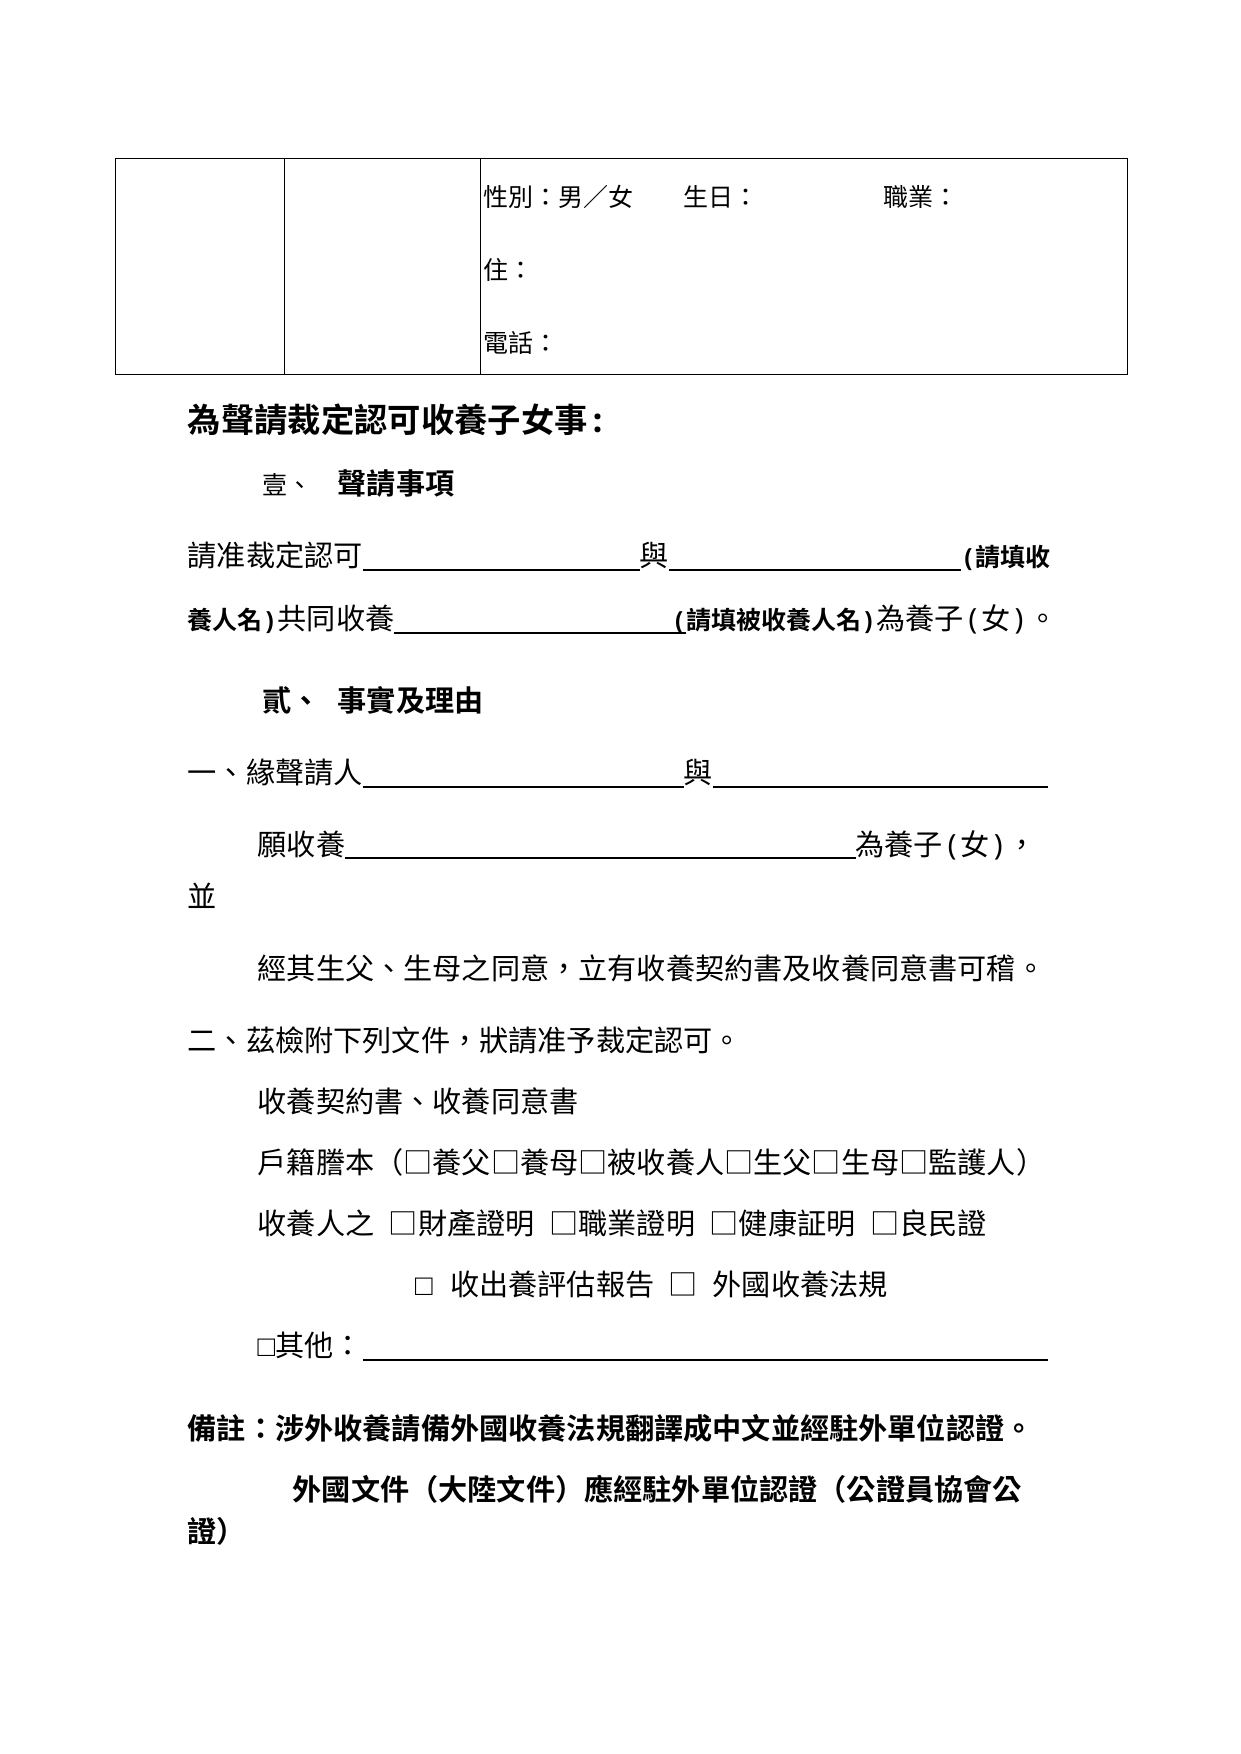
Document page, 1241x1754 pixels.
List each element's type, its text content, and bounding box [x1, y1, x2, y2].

text 收養人之 □財產證明 □職業證明 □健康証明 □良民證 [187, 1201, 1053, 1243]
list 聲請事項 [262, 461, 1053, 503]
text □ 收出養評估報告 □ 外國收養法規 [187, 1262, 1053, 1304]
text 請准裁定認可 與 (請填收養人名)共同收養 (請填被收養人名)為養子(女)。 [187, 532, 1053, 638]
text 戶籍謄本（□養父□養母□被收養人□生父□生母□監護人） [187, 1139, 1053, 1182]
table_cell [116, 159, 284, 374]
text 經其生父、生母之同意，立有收養契約書及收養同意書可稽。 [187, 946, 1053, 988]
text 為聲請裁定認可收養子女事: [187, 393, 1053, 442]
text 二、茲檢附下列文件，狀請准予裁定認可。 [187, 1017, 1053, 1059]
text 備註：涉外收養請備外國收養法規翻譯成中文並經駐外單位認證。 [187, 1405, 1053, 1447]
text 願收養 為養子(女)，並 [187, 821, 1053, 916]
table_cell 性別：男／女 生日： 職業： 住： 電話： [481, 159, 1127, 374]
text 外國文件（大陸文件）應經駐外單位認證（公證員協會公證） [187, 1466, 1053, 1551]
text 一、緣聲請人 與 [187, 749, 1053, 792]
table_cell [285, 159, 480, 374]
list 事實及理由 [262, 678, 1053, 720]
text 收養契約書、收養同意書 [187, 1078, 1053, 1121]
text □其他： [187, 1323, 1053, 1365]
